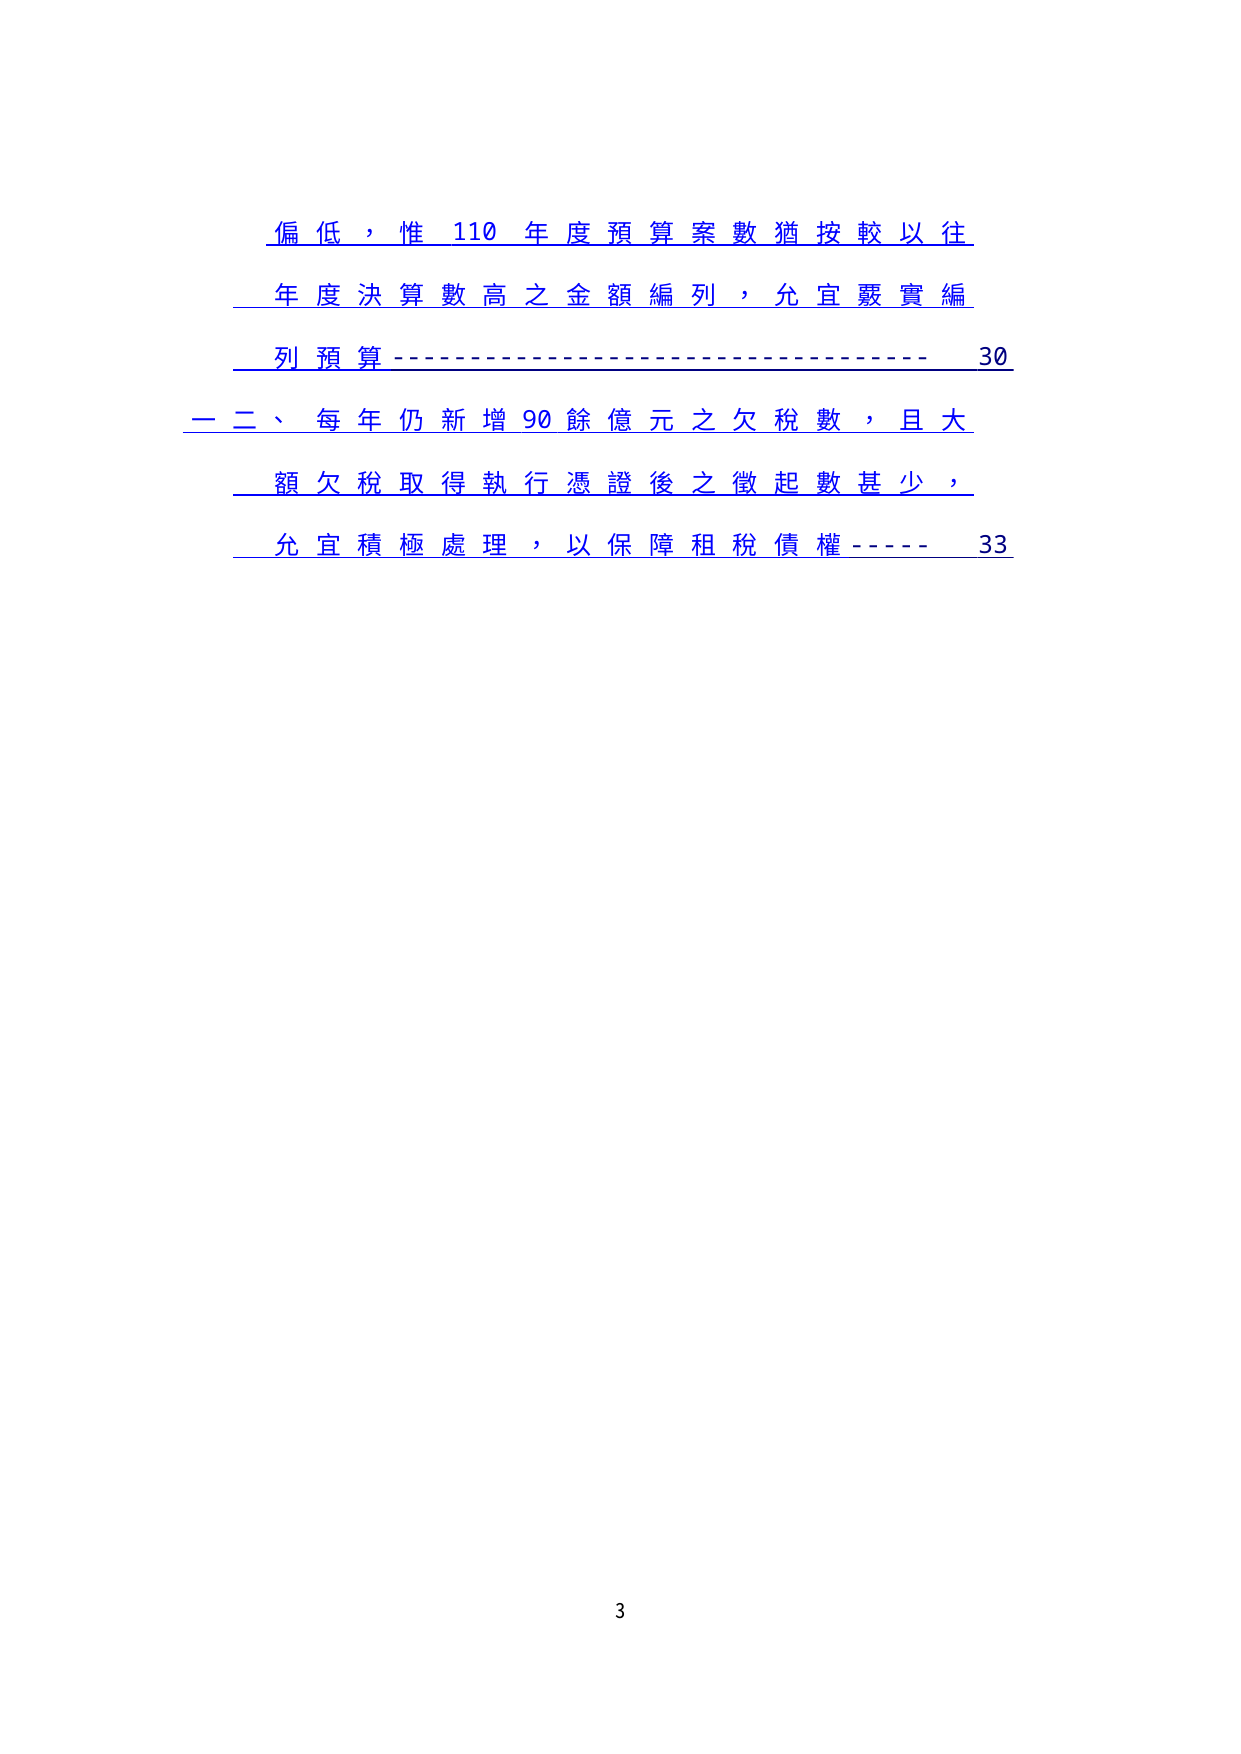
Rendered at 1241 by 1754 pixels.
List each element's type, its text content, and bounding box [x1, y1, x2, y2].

text 一二、每年仍新增90餘億元之欠稅數，且大額欠稅取得執行憑證後之徵起數甚少，允宜積極處理，以保障租稅債權 33 [183, 377, 1014, 564]
text 偏低，惟110年度預算案數猶按較以往年度決算數高之金額編列，允宜覈實編列預算 30 [183, 189, 1014, 377]
